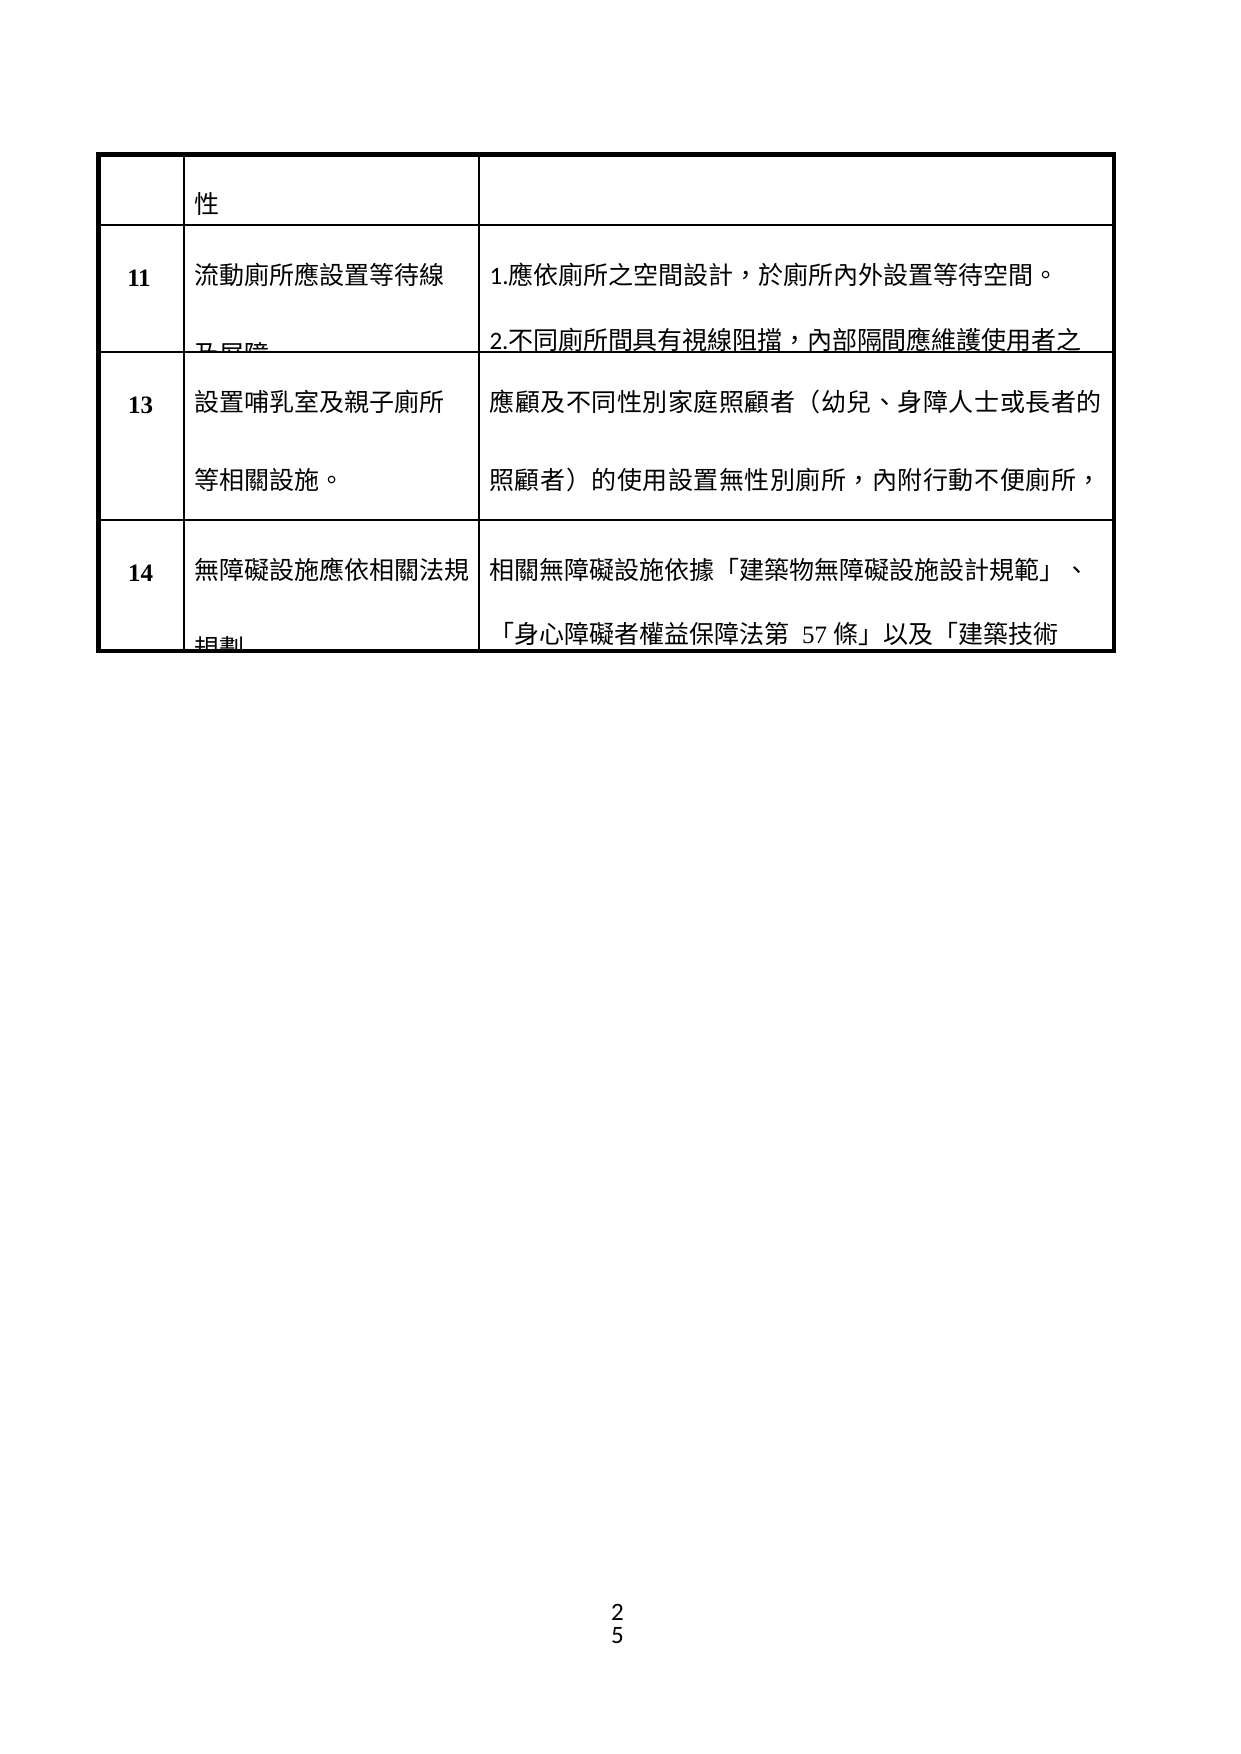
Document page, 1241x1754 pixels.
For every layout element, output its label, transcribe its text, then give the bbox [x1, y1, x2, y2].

table_header [480, 157, 1112, 224]
table_cell 應顧及不同性別家庭照顧者（幼兒、身障人士或長者的 照顧者）的使用設置無性別廁所，內附行動不便廁所， 並考慮幼童身高，設置小尺寸馬桶/便斗、尿布台等，以 滿足父母帶年幼子女，或子女帶年長父母之使用需求。 [480, 353, 1112, 519]
table_header 性 [185, 157, 478, 224]
table_cell 設置哺乳室及親子廁所 等相關設施。 [185, 353, 478, 519]
table_header [101, 157, 183, 224]
table_cell 相關無障礙設施依據「建築物無障礙設施設計規範」、 「身心障礙者權益保障法第 57 條」以及「建築技術規 則第十章」。 [480, 521, 1112, 649]
table_cell 13 [101, 353, 183, 519]
table_cell 無障礙設施應依相關法規規劃 [185, 521, 478, 649]
table_cell 14 [101, 521, 183, 649]
table_cell 11 [101, 226, 183, 351]
table_cell 1.應依廁所之空間設計，於廁所內外設置等待空間。 2.不同廁所間具有視線阻擋，內部隔間應維護使用者之 私密性。 [480, 226, 1112, 351]
table_cell 流動廁所應設置等待線 及屏障 [185, 226, 478, 351]
